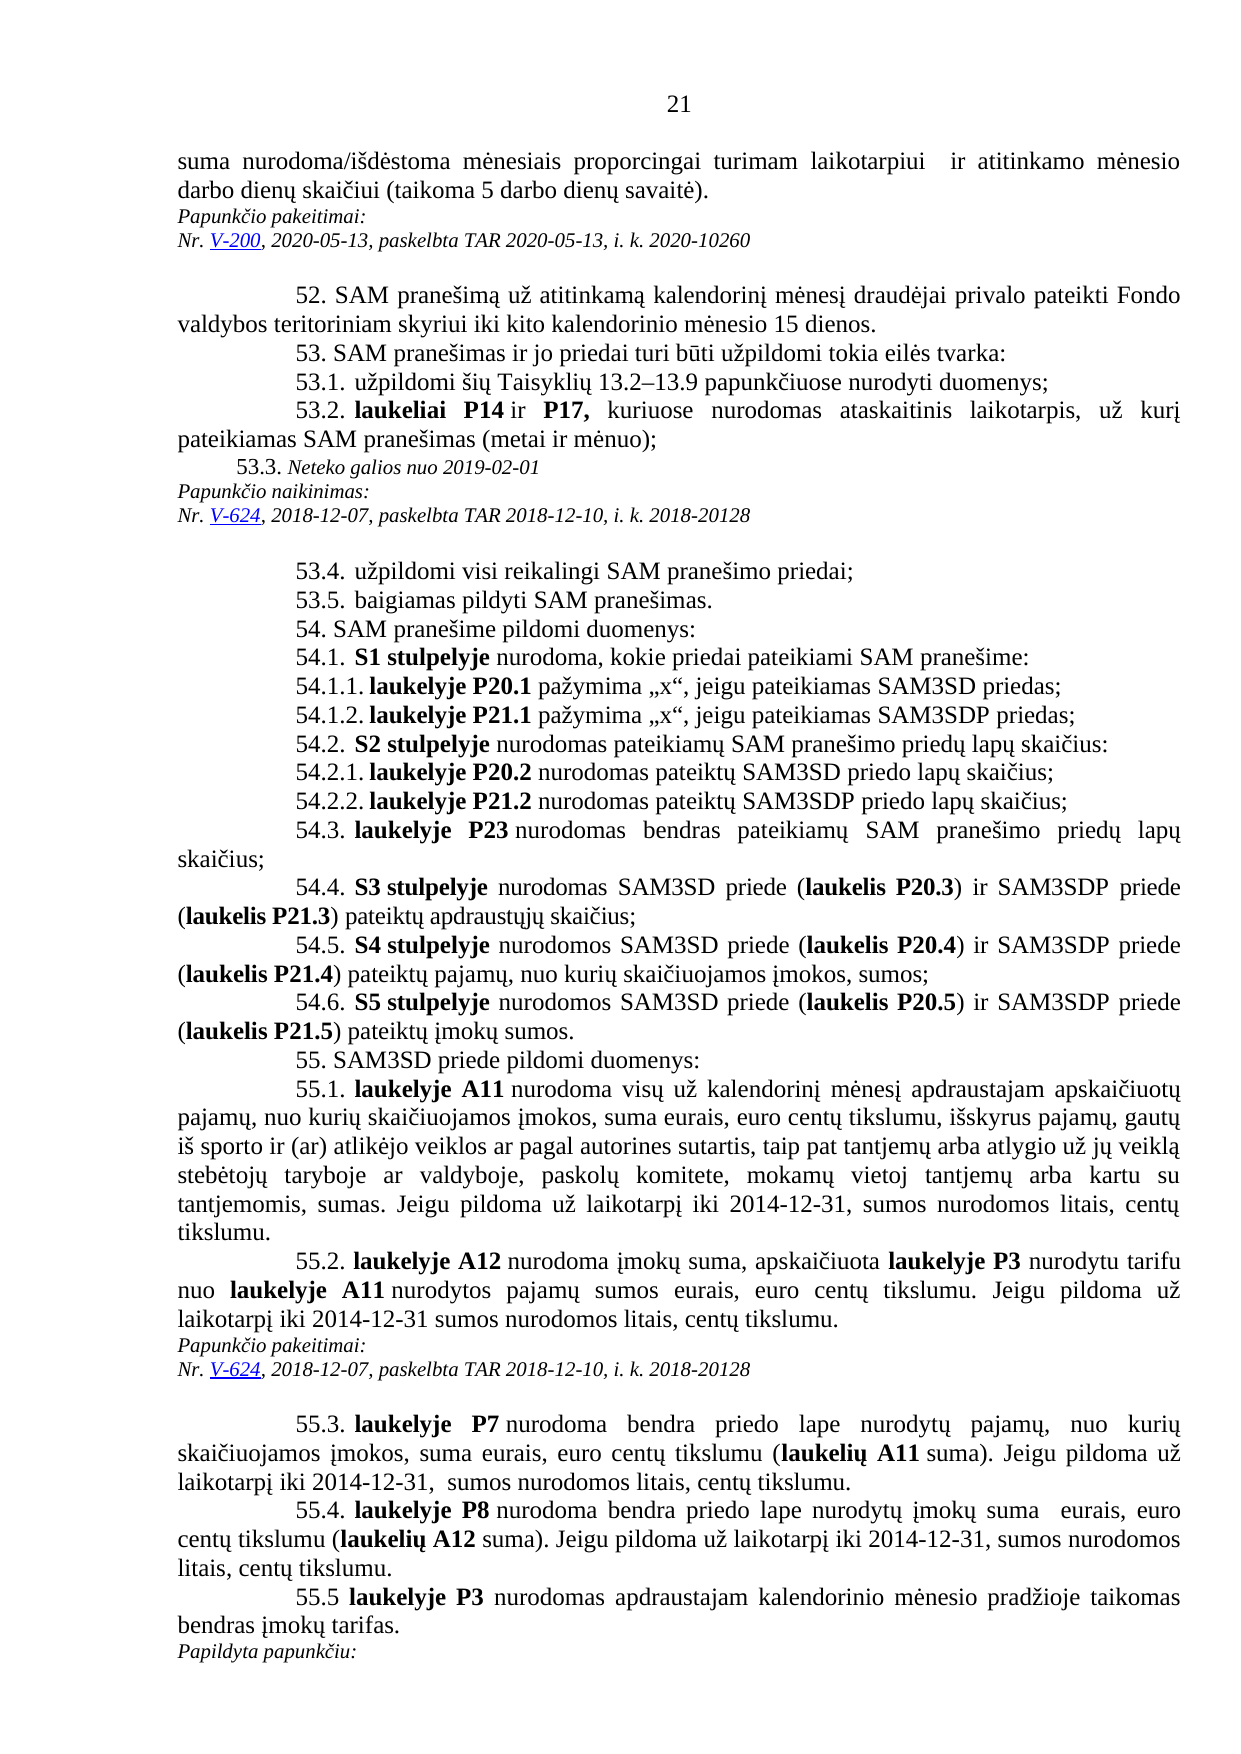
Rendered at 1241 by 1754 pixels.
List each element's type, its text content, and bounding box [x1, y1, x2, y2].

text Papunkčio naikinimas: [177, 479, 1181, 503]
text 53.3. Neteko galios nuo 2019-02-01 [177, 453, 1181, 479]
text Nr. V-624, 2018-12-07, paskelbta TAR 2018-12-10, i. k. 2018-20128 [177, 503, 1181, 527]
text 55.3. laukelyje P7 nurodoma bendra priedo lape nurodytų pajamų, nuo kurių skaičiuojamos įmokos, suma eurais, euro centų tikslumu (laukelių A11 suma). Jeigu pildoma už laikotarpį iki 2014-12-31, sumos nurodomos litais, centų tikslumu. [177, 1409, 1181, 1496]
text 53.2. laukeliai P14 ir P17, kuriuose nurodomas ataskaitinis laikotarpis, už kurį pateikiamas SAM pranešimas (metai ir mėnuo); [177, 396, 1181, 453]
text 54.2. S2 stulpelyje nurodomas pateikiamų SAM pranešimo priedų lapų skaičius: [177, 729, 1181, 757]
text Papildyta papunkčiu: [177, 1639, 1181, 1663]
text 55.4. laukelyje P8 nurodoma bendra priedo lape nurodytų įmokų suma eurais, euro centų tikslumu (laukelių A12 suma). Jeigu pildoma už laikotarpį iki 2014-12-31, sumos nurodomos litais, centų tikslumu. [177, 1496, 1181, 1582]
text 53. SAM pranešimas ir jo priedai turi būti užpildomi tokia eilės tvarka: [177, 338, 1181, 367]
text 53.1. užpildomi šių Taisyklių 13.2–13.9 papunkčiuose nurodyti duomenys; [177, 367, 1181, 396]
text 55.1. laukelyje A11 nurodoma visų už kalendorinį mėnesį apdraustajam apskaičiuotų pajamų, nuo kurių skaičiuojamos įmokos, suma eurais, euro centų tikslumu, išskyrus pajamų, gautų iš sporto ir (ar) atlikėjo veiklos ar pagal autorines sutartis, taip pat tantjemų arba atlygio už jų veiklą stebėtojų taryboje ar valdyboje, paskolų komitete, mokamų vietoj tantjemų arba kartu su tantjemomis, sumas. Jeigu pildoma už laikotarpį iki 2014-12-31, sumos nurodomos litais, centų tikslumu. [177, 1074, 1181, 1246]
text 54.1. S1 stulpelyje nurodoma, kokie priedai pateikiami SAM pranešime: [177, 642, 1181, 671]
text 55.5 laukelyje P3 nurodomas apdraustajam kalendorinio mėnesio pradžioje taikomas bendras įmokų tarifas. [177, 1582, 1181, 1639]
text 52. SAM pranešimą už atitinkamą kalendorinį mėnesį draudėjai privalo pateikti Fondo valdybos teritoriniam skyriui iki kito kalendorinio mėnesio 15 dienos. [177, 281, 1181, 338]
text 54.1.2. laukelyje P21.1 pažymima „x“, jeigu pateikiamas SAM3SDP priedas; [177, 700, 1181, 729]
text suma nurodoma/išdėstoma mėnesiais proporcingai turimam laikotarpiui ir atitinkamo mėnesio darbo dienų skaičiui (taikoma 5 darbo dienų savaitė). [177, 146, 1181, 204]
text Papunkčio pakeitimai: [177, 1332, 1181, 1357]
text 54.2.1. laukelyje P20.2 nurodomas pateiktų SAM3SD priedo lapų skaičius; [177, 757, 1181, 786]
text Nr. V-200, 2020-05-13, paskelbta TAR 2020-05-13, i. k. 2020-10260 [177, 228, 1181, 252]
text 54.6. S5 stulpelyje nurodomos SAM3SD priede (laukelis P20.5) ir SAM3SDP priede (laukelis P21.5) pateiktų įmokų sumos. [177, 987, 1181, 1045]
text 54.1.1. laukelyje P20.1 pažymima „x“, jeigu pateikiamas SAM3SD priedas; [177, 671, 1181, 700]
text Nr. V-624, 2018-12-07, paskelbta TAR 2018-12-10, i. k. 2018-20128 [177, 1357, 1181, 1381]
text 55.2. laukelyje A12 nurodoma įmokų suma, apskaičiuota laukelyje P3 nurodytu tarifu nuo laukelyje A11 nurodytos pajamų sumos eurais, euro centų tikslumu. Jeigu pildoma už laikotarpį iki 2014-12-31 sumos nurodomos litais, centų tikslumu. [177, 1246, 1181, 1332]
text 54. SAM pranešime pildomi duomenys: [177, 614, 1181, 642]
text 54.3. laukelyje P23 nurodomas bendras pateikiamų SAM pranešimo priedų lapų skaičius; [177, 815, 1181, 872]
text 55. SAM3SD priede pildomi duomenys: [177, 1045, 1181, 1074]
text 54.5. S4 stulpelyje nurodomos SAM3SD priede (laukelis P20.4) ir SAM3SDP priede (laukelis P21.4) pateiktų pajamų, nuo kurių skaičiuojamos įmokos, sumos; [177, 930, 1181, 987]
text 54.2.2. laukelyje P21.2 nurodomas pateiktų SAM3SDP priedo lapų skaičius; [177, 786, 1181, 815]
text 53.5. baigiamas pildyti SAM pranešimas. [177, 585, 1181, 614]
text 54.4. S3 stulpelyje nurodomas SAM3SD priede (laukelis P20.3) ir SAM3SDP priede (laukelis P21.3) pateiktų apdraustųjų skaičius; [177, 872, 1181, 930]
text 53.4. užpildomi visi reikalingi SAM pranešimo priedai; [177, 556, 1181, 585]
text Papunkčio pakeitimai: [177, 204, 1181, 228]
